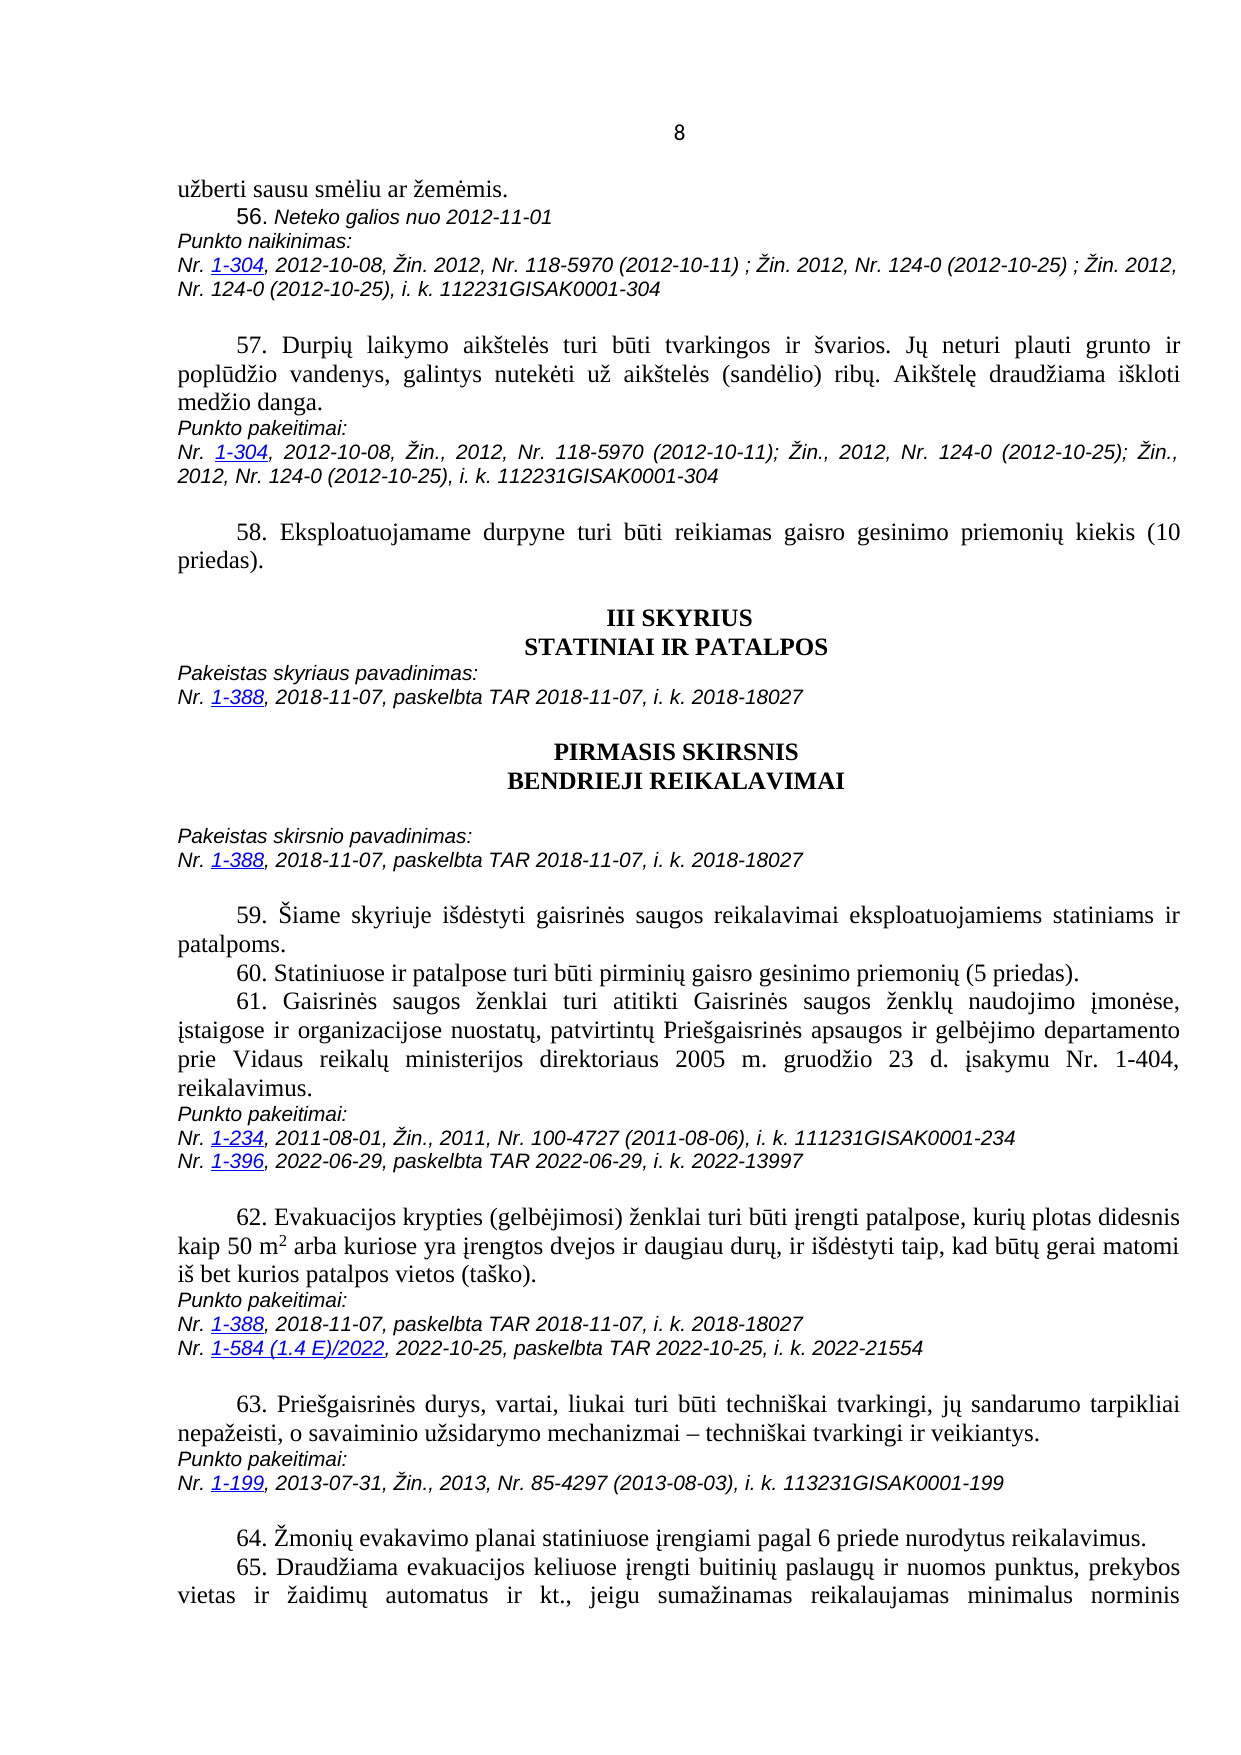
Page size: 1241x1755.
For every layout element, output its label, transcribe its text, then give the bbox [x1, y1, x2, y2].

text Pakeistas skirsnio pavadinimas: [177, 823, 1181, 847]
text BENDRIEJI REIKALAVIMAI [177, 766, 1181, 795]
text Punkto naikinimas: [177, 229, 1181, 253]
text Punkto pakeitimai: [177, 1101, 1181, 1125]
text Pakeistas skyriaus pavadinimas: [177, 661, 1181, 684]
text 64. Žmonių evakavimo planai statiniuose įrengiami pagal 6 priede nurodytus reikalavimus. [177, 1523, 1181, 1552]
text 63. Priešgaisrinės durys, vartai, liukai turi būti techniškai tvarkingi, jų sandarumo tarpikliai nepažeisti, o savaiminio užsidarymo mechanizmai – techniškai tvarkingi ir veikiantys. [177, 1389, 1181, 1446]
text Nr. 1-304, 2012-10-08, Žin. 2012, Nr. 118-5970 (2012-10-11) ; Žin. 2012, Nr. 124-0 (2012-10-25) ; Žin. 2012, Nr. 124-0 (2012-10-25), i. k. 112231GISAK0001-304 [177, 253, 1181, 301]
text užberti sausu smėliu ar žemėmis. [177, 174, 1181, 203]
text 56. Neteko galios nuo 2012-11-01 [177, 203, 1181, 229]
text STATINIAI IR PATALPOS [177, 632, 1181, 661]
text Nr. 1-396, 2022-06-29, paskelbta TAR 2022-06-29, i. k. 2022-13997 [177, 1149, 1181, 1173]
text Nr. 1-234, 2011-08-01, Žin., 2011, Nr. 100-4727 (2011-08-06), i. k. 111231GISAK0001-234 [177, 1125, 1181, 1149]
text III SKYRIUS [177, 603, 1181, 632]
text 61. Gaisrinės saugos ženklai turi atitikti Gaisrinės saugos ženklų naudojimo įmonėse, įstaigose ir organizacijose nuostatų, patvirtintų Priešgaisrinės apsaugos ir gelbėjimo departamento prie Vidaus reikalų ministerijos direktoriaus 2005 m. gruodžio 23 d. įsakymu Nr. 1-404, reikalavimus. [177, 986, 1181, 1101]
text 58. Eksploatuojamame durpyne turi būti reikiamas gaisro gesinimo priemonių kiekis (10 priedas). [177, 517, 1181, 574]
text Nr. 1-199, 2013-07-31, Žin., 2013, Nr. 85-4297 (2013-08-03), i. k. 113231GISAK0001-199 [177, 1470, 1181, 1494]
text Nr. 1-388, 2018-11-07, paskelbta TAR 2018-11-07, i. k. 2018-18027 [177, 684, 1181, 708]
text 57. Durpių laikymo aikštelės turi būti tvarkingos ir švarios. Jų neturi plauti grunto ir poplūdžio vandenys, galintys nutekėti už aikštelės (sandėlio) ribų. Aikštelę draudžiama iškloti medžio danga. [177, 330, 1181, 416]
text 62. Evakuacijos krypties (gelbėjimosi) ženklai turi būti įrengti patalpose, kurių plotas didesnis kaip 50 m2 arba kuriose yra įrengtos dvejos ir daugiau durų, ir išdėstyti taip, kad būtų gerai matomi iš bet kurios patalpos vietos (taško). [177, 1202, 1181, 1288]
text PIRMASIS SKIRSNIS [177, 737, 1181, 766]
text Punkto pakeitimai: [177, 1288, 1181, 1312]
text Nr. 1-584 (1.4 E)/2022, 2022-10-25, paskelbta TAR 2022-10-25, i. k. 2022-21554 [177, 1336, 1181, 1360]
text 65. Draudžiama evakuacijos keliuose įrengti buitinių paslaugų ir nuomos punktus, prekybos vietas ir žaidimų automatus ir kt., jeigu sumažinamas reikalaujamas minimalus norminis [177, 1552, 1181, 1609]
text Nr. 1-388, 2018-11-07, paskelbta TAR 2018-11-07, i. k. 2018-18027 [177, 847, 1181, 871]
text 60. Statiniuose ir patalpose turi būti pirminių gaisro gesinimo priemonių (5 priedas). [177, 958, 1181, 986]
text Punkto pakeitimai: [177, 416, 1181, 440]
text Nr. 1-304, 2012-10-08, Žin., 2012, Nr. 118-5970 (2012-10-11); Žin., 2012, Nr. 124-0 (2012-10-25); Žin., 2012, Nr. 124-0 (2012-10-25), i. k. 112231GISAK0001-304 [177, 440, 1181, 488]
text Punkto pakeitimai: [177, 1446, 1181, 1470]
text Nr. 1-388, 2018-11-07, paskelbta TAR 2018-11-07, i. k. 2018-18027 [177, 1312, 1181, 1336]
text 59. Šiame skyriuje išdėstyti gaisrinės saugos reikalavimai eksploatuojamiems statiniams ir patalpoms. [177, 900, 1181, 958]
